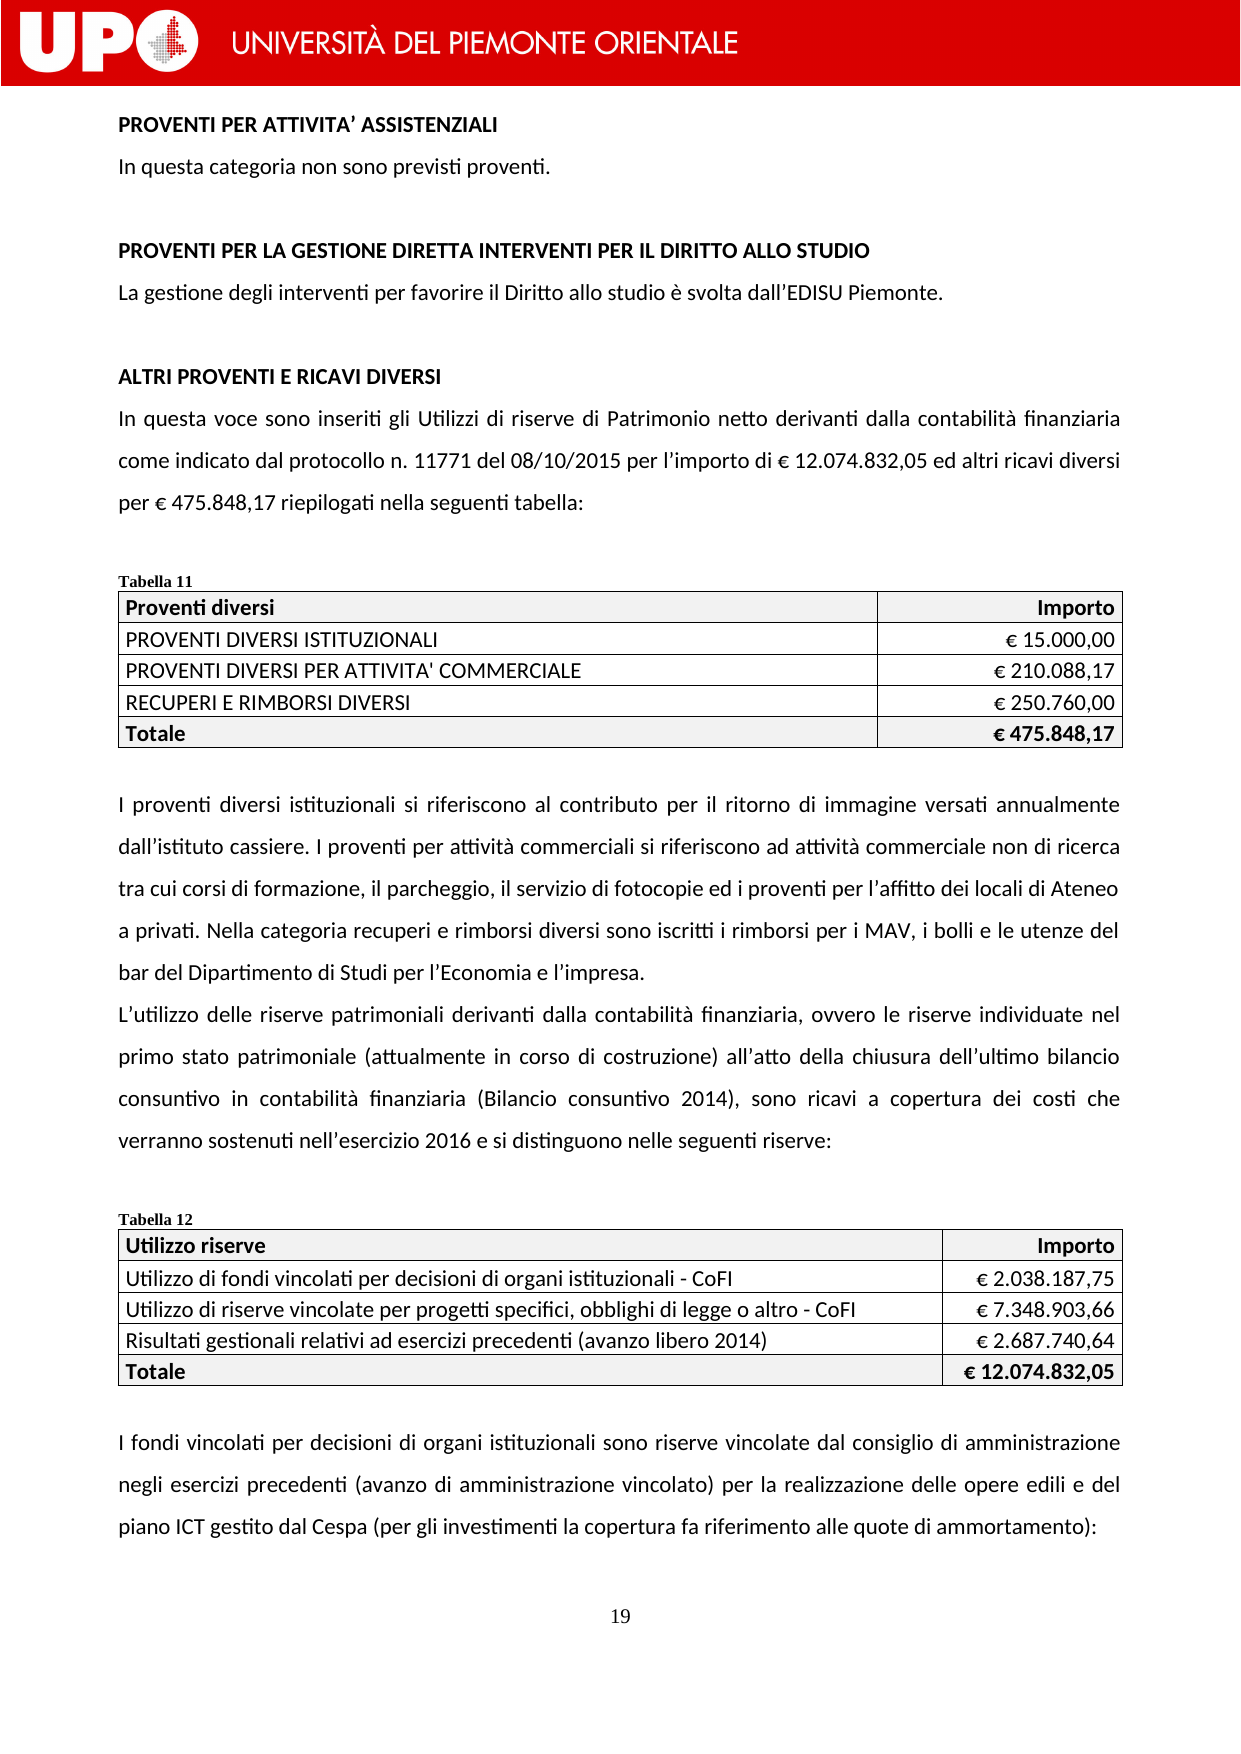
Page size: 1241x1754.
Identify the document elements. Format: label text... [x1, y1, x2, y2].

text ALTRI PROVENTI E RICAVI DIVERSI [118, 362, 1122, 390]
table_cell € 7.348.903,66 [943, 1293, 1122, 1323]
table_cell Totale [119, 717, 877, 747]
table_cell € 2.687.740,64 [943, 1324, 1122, 1354]
text Tabella 11 [118, 572, 1122, 591]
table_cell Utilizzo di fondi vincolati per decisioni di organi istituzionali - CoFI [119, 1261, 942, 1292]
table_cell € 2.038.187,75 [943, 1261, 1122, 1292]
table_cell € 250.760,00 [878, 686, 1122, 716]
table_cell € 210.088,17 [878, 655, 1122, 685]
table_cell € 475.848,17 [878, 717, 1122, 747]
table_cell Totale [119, 1355, 942, 1385]
text In questa voce sono inseriti gli Utilizzi di riserve di Patrimonio netto derivanti dalla contabilità finanziaria come indicato dal protocollo n. 11771 del 08/10/2015 per l’importo di € 12.074.832,05 ed altri ricavi diversi per € 475.848,17 riepilogati nella seguenti tabella: [118, 404, 1122, 516]
text L’utilizzo delle riserve patrimoniali derivanti dalla contabilità finanziaria, ovvero le riserve individuate nel primo stato patrimoniale (attualmente in corso di costruzione) all’atto della chiusura dell’ultimo bilancio consuntivo in contabilità finanziaria (Bilancio consuntivo 2014), sono ricavi a copertura dei costi che verranno sostenuti nell’esercizio 2016 e si distinguono nelle seguenti riserve: [118, 1000, 1122, 1154]
table_header Importo [878, 592, 1122, 622]
text In questa categoria non sono previsti proventi. [118, 152, 1122, 180]
table_cell PROVENTI DIVERSI PER ATTIVITA' COMMERCIALE [119, 655, 877, 685]
table_cell Utilizzo di riserve vincolate per progetti specifici, obblighi di legge o altro - CoFI [119, 1293, 942, 1323]
table_cell € 15.000,00 [878, 623, 1122, 653]
table_cell Risultati gestionali relativi ad esercizi precedenti (avanzo libero 2014) [119, 1324, 942, 1354]
text Tabella 12 [118, 1210, 1122, 1229]
table_cell € 12.074.832,05 [943, 1355, 1122, 1385]
table_header Utilizzo riserve [119, 1230, 942, 1260]
text PROVENTI PER LA GESTIONE DIRETTA INTERVENTI PER IL DIRITTO ALLO STUDIO [118, 236, 1122, 264]
table_header Proventi diversi [119, 592, 877, 622]
table_cell RECUPERI E RIMBORSI DIVERSI [119, 686, 877, 716]
text PROVENTI PER ATTIVITA’ ASSISTENZIALI [118, 110, 1122, 138]
table_header Importo [943, 1230, 1122, 1260]
text La gestione degli interventi per favorire il Diritto allo studio è svolta dall’EDISU Piemonte. [118, 278, 1122, 306]
table_cell PROVENTI DIVERSI ISTITUZIONALI [119, 623, 877, 653]
text I fondi vincolati per decisioni di organi istituzionali sono riserve vincolate dal consiglio di amministrazione negli esercizi precedenti (avanzo di amministrazione vincolato) per la realizzazione delle opere edili e del piano ICT gestito dal Cespa (per gli investimenti la copertura fa riferimento alle quote di ammortamento): [118, 1428, 1122, 1540]
text I proventi diversi istituzionali si riferiscono al contributo per il ritorno di immagine versati annualmente dall’istituto cassiere. I proventi per attività commerciali si riferiscono ad attività commerciale non di ricerca tra cui corsi di formazione, il parcheggio, il servizio di fotocopie ed i proventi per l’affitto dei locali di Ateneo a privati. Nella categoria recuperi e rimborsi diversi sono iscritti i rimborsi per i MAV, i bolli e le utenze del bar del Dipartimento di Studi per l’Economia e l’impresa. [118, 790, 1122, 986]
